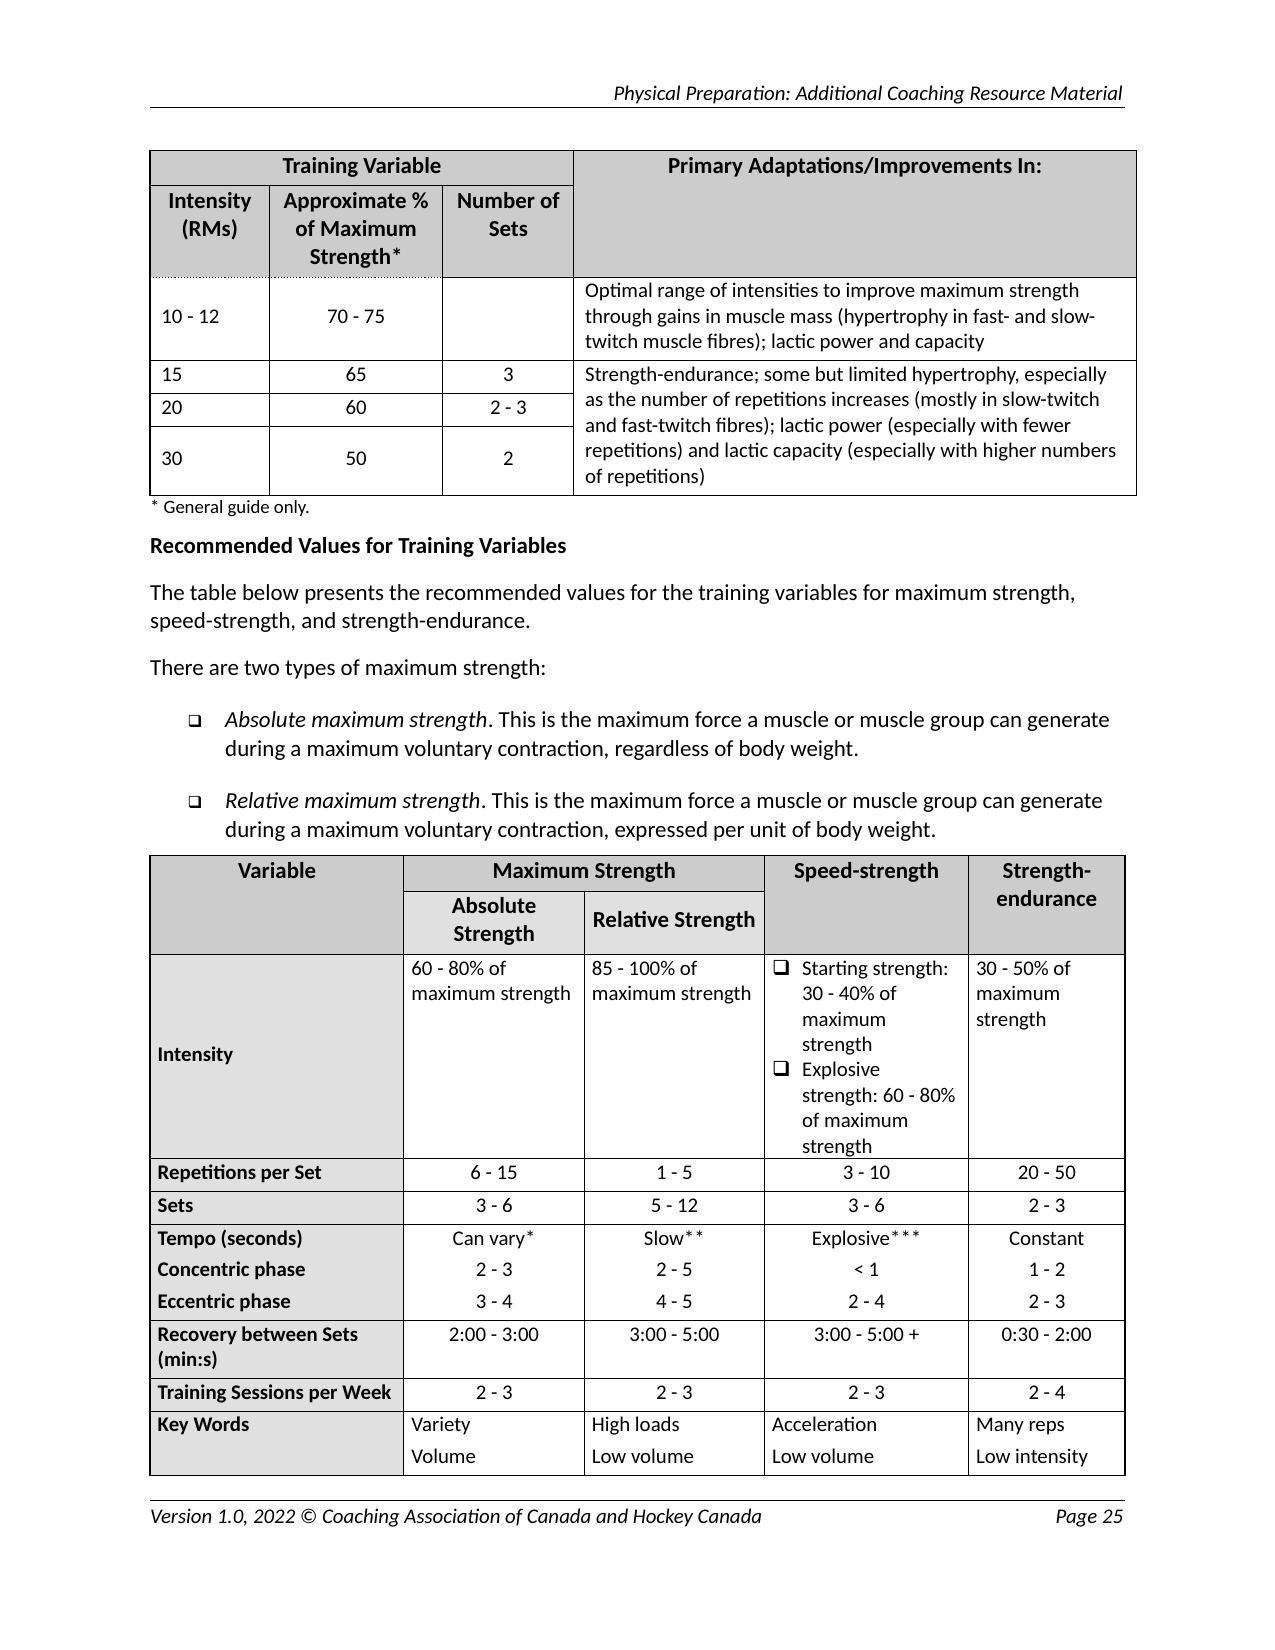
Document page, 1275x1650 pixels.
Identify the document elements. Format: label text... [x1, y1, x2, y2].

table_cell Slow** 2 - 5 4 - 5 [585, 1225, 764, 1320]
subtitle Recommended Values for Training Variables [150, 531, 1125, 559]
table_cell 20 - 50 [969, 1159, 1124, 1191]
table_cell 2 - 3 [404, 1379, 584, 1411]
table_cell 2 - 3 [443, 394, 573, 426]
table_cell Optimal range of intensities to improve maximum strength through gains in muscle mass (hypertrophy in fast- and slow-twitch muscle fibres); lactic power and capacity [574, 278, 1136, 360]
table_header Maximum Strength [404, 856, 764, 891]
table_cell Starting strength: 30 - 40% of maximum strength Explosive strength: 60 - 80% of maximum strength [765, 955, 968, 1158]
table_cell 2 - 3 [765, 1379, 968, 1411]
table_cell 5 - 12 [585, 1192, 764, 1224]
table_cell Repetitions per Set [151, 1159, 403, 1191]
table_cell 85 - 100% of maximum strength [585, 955, 764, 1158]
table_header Speed-strength [765, 856, 968, 954]
table_cell 60 [270, 394, 442, 426]
table_header Strength-endurance [969, 856, 1124, 954]
list Relative maximum strength. This is the maximum force a muscle or muscle group can generate during a maximum voluntary contraction, expressed per unit of body weight. [187, 787, 1125, 843]
table_cell 3 - 6 [765, 1192, 968, 1224]
table_cell 30 - 50% of maximum strength [969, 955, 1124, 1158]
table_cell 10 - 12 [151, 277, 269, 360]
table_cell Acceleration Low volume [765, 1412, 968, 1475]
table_cell 70 - 75 [270, 277, 442, 360]
table_cell Absolute Strength [404, 892, 584, 954]
text The table below presents the recommended values for the training variables for maximum strength, speed-strength, and strength-endurance. [150, 578, 1125, 634]
table_cell Intensity (RMs) [151, 186, 269, 277]
table_header Variable [151, 856, 403, 954]
table_cell 1 - 5 [585, 1159, 764, 1191]
table_cell 15 [151, 361, 269, 393]
table_cell 30 [151, 427, 269, 494]
table_cell Strength-endurance; some but limited hypertrophy, especially as the number of repetitions increases (mostly in slow-twitch and fast-twitch fibres); lactic power (especially with fewer repetitions) and lactic capacity (especially with higher numbers of repetitions) [574, 361, 1136, 494]
table_cell Can vary* 2 - 3 3 - 4 [404, 1225, 584, 1320]
table_cell 65 [270, 361, 442, 393]
table_cell Training Sessions per Week [151, 1379, 403, 1411]
table_cell 2 [443, 427, 573, 494]
table_cell Tempo (seconds) Concentric phase Eccentric phase [151, 1225, 403, 1320]
text * General guide only. [150, 496, 1125, 518]
table_cell 3 - 10 [765, 1159, 968, 1191]
list Absolute maximum strength. This is the maximum force a muscle or muscle group can generate during a maximum voluntary contraction, regardless of body weight. [187, 706, 1125, 762]
table_cell [443, 278, 573, 360]
table_header Primary Adaptations/Improvements In: [574, 151, 1136, 277]
table_cell Key Words [151, 1412, 403, 1475]
table_cell 2 - 3 [969, 1192, 1124, 1224]
table_cell Relative Strength [585, 892, 764, 954]
table_cell Explosive*** < 1 2 - 4 [765, 1225, 968, 1320]
table_cell 50 [270, 427, 442, 494]
table_header Training Variable [151, 151, 573, 185]
table_cell 3 [443, 361, 573, 393]
table_cell High loads Low volume [585, 1412, 764, 1475]
table_cell 3 - 6 [404, 1192, 584, 1224]
table_cell Recovery between Sets (min:s) [151, 1321, 403, 1378]
table_cell 0:30 - 2:00 [969, 1321, 1124, 1378]
text There are two types of maximum strength: [150, 653, 1125, 681]
table_cell Approximate % of Maximum Strength* [270, 186, 442, 277]
table_cell 20 [151, 394, 269, 426]
table_cell 60 - 80% of maximum strength [404, 955, 584, 1158]
table_cell Variety Volume [404, 1412, 584, 1475]
table_cell 3:00 - 5:00 + [765, 1321, 968, 1378]
table_cell Many reps Low intensity [969, 1412, 1124, 1475]
table_cell 2 - 3 [585, 1379, 764, 1411]
table_cell Number of Sets [443, 186, 573, 277]
table_cell 6 - 15 [404, 1159, 584, 1191]
table_cell Constant 1 - 2 2 - 3 [969, 1225, 1124, 1320]
table_cell 2 - 4 [969, 1379, 1124, 1411]
table_cell 3:00 - 5:00 [585, 1321, 764, 1378]
table_cell Intensity [151, 955, 403, 1158]
table_cell 2:00 - 3:00 [404, 1321, 584, 1378]
table_cell Sets [151, 1192, 403, 1224]
